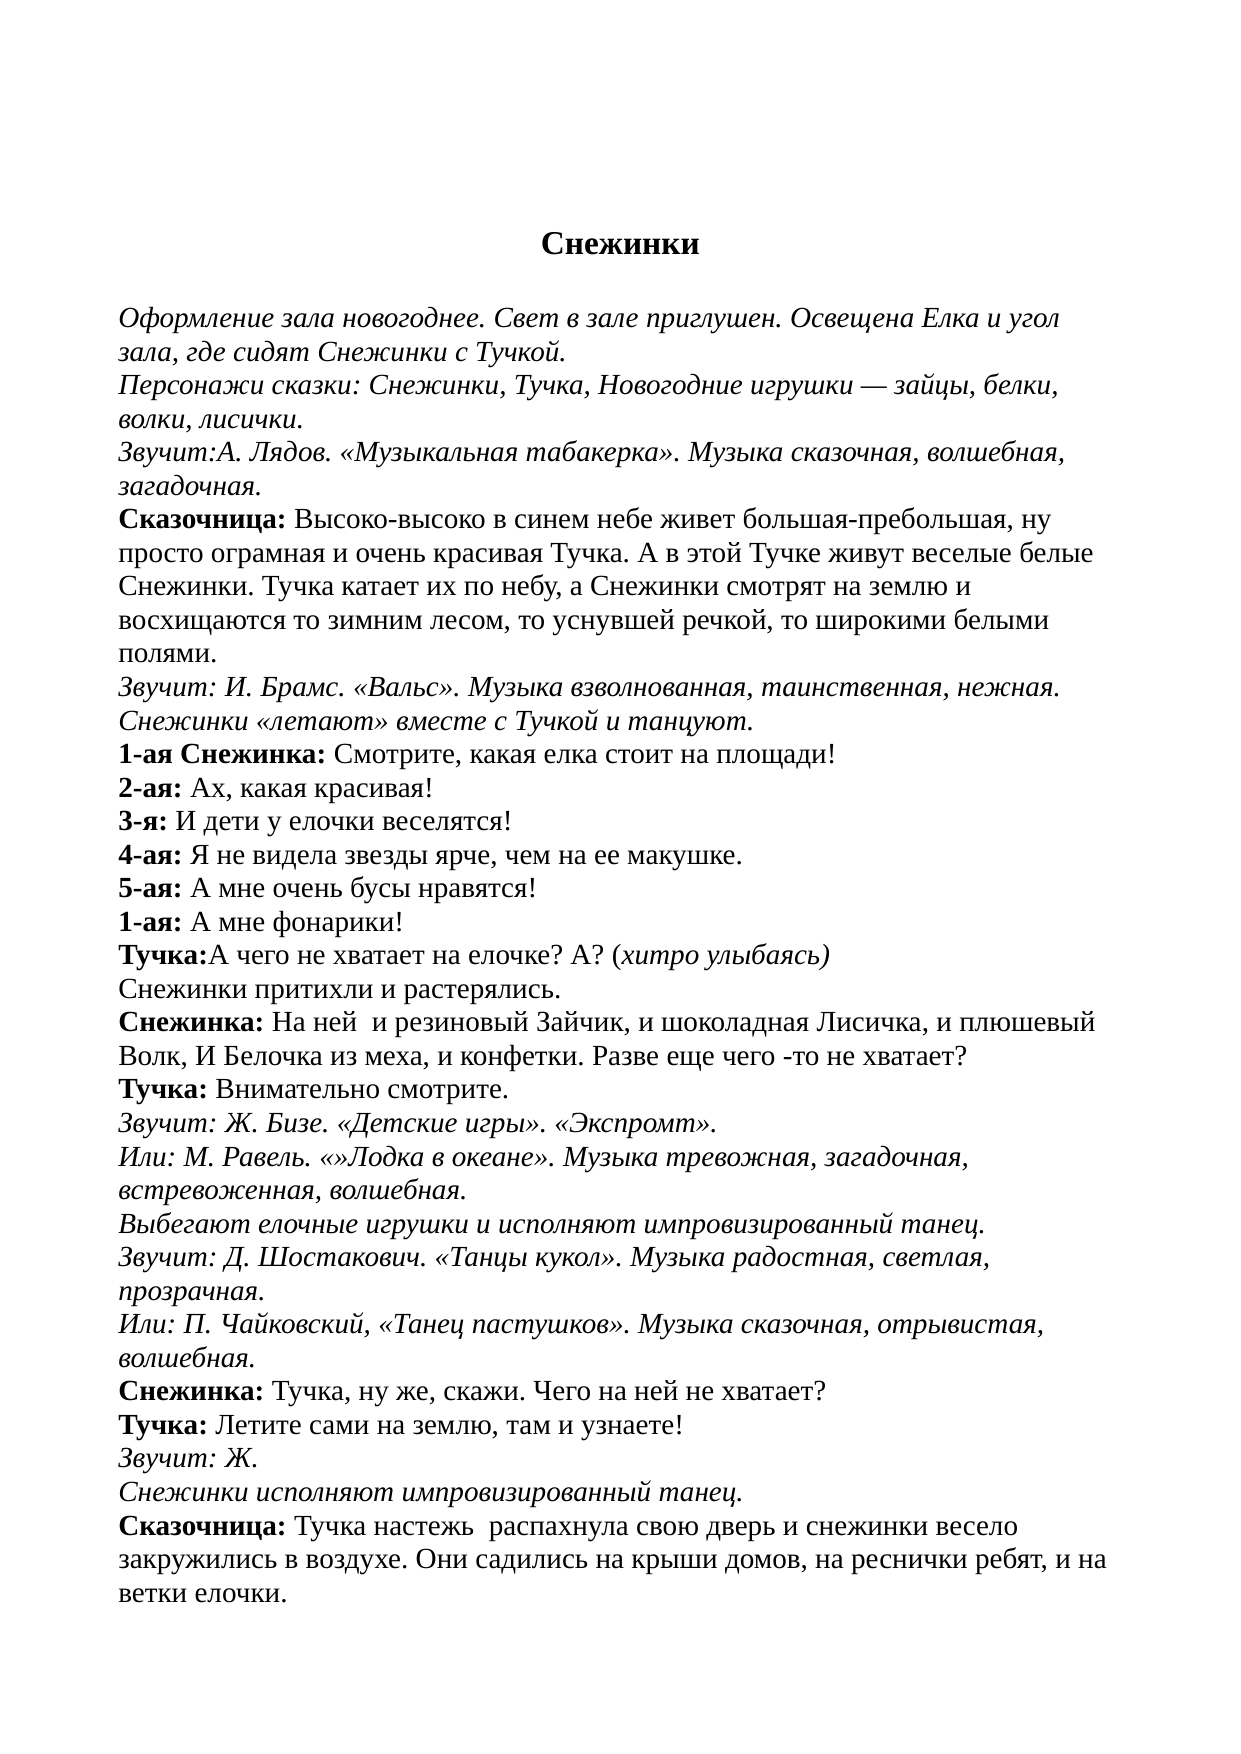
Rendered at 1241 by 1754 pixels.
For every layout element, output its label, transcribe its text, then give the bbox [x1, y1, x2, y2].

text Звучит:А. Лядов. «Музыкальная табакерка». Музыка сказочная, волшебная, загадочная. [118, 434, 1122, 501]
text Выбегают елочные игрушки и исполняют импровизированный танец. [118, 1206, 1122, 1239]
text 4-ая: Я не видела звезды ярче, чем на ее макушке. [118, 837, 1122, 870]
text 1-ая Снежинка: Смотрите, какая елка стоит на площади! [118, 736, 1122, 770]
text Персонажи сказки: Снежинки, Тучка, Новогодние игрушки — зайцы, белки, волки, лисички. [118, 367, 1122, 434]
text Звучит: И. Брамс. «Вальс». Музыка взволнованная, таинственная, нежная. [118, 669, 1122, 703]
text 3-я: И дети у елочки веселятся! [118, 803, 1122, 837]
text Оформление зала новогоднее. Свет в зале приглушен. Освещена Елка и угол зала, где сидят Снежинки с Тучкой. [118, 300, 1122, 367]
text Тучка: Летите сами на землю, там и узнаете! [118, 1407, 1122, 1441]
text Снежинки [118, 223, 1122, 262]
text Снежинка: На ней и резиновый Зайчик, и шоколадная Лисичка, и плюшевый Волк, И Белочка из меха, и конфетки. Разве еще чего -то не хватает? [118, 1004, 1122, 1072]
text Снежинка: Тучка, ну же, скажи. Чего на ней не хватает? [118, 1373, 1122, 1407]
text 5-ая: А мне очень бусы нравятся! [118, 870, 1122, 904]
text Тучка: Внимательно смотрите. [118, 1072, 1122, 1105]
text Сказочница: Тучка настежь распахнула свою дверь и снежинки весело закружились в воздухе. Они садились на крыши домов, на реснички ребят, и на ветки елочки. [118, 1508, 1122, 1608]
text 2-ая: Ах, какая красивая! [118, 770, 1122, 803]
text Снежинки исполняют импровизированный танец. [118, 1474, 1122, 1508]
text Или: М. Равель. «»Лодка в океане». Музыка тревожная, загадочная, встревоженная, волшебная. [118, 1139, 1122, 1206]
text 1-ая: А мне фонарики! [118, 904, 1122, 937]
text Снежинки «летают» вместе с Тучкой и танцуют. [118, 703, 1122, 736]
text Тучка:А чего не хватает на елочке? А? (хитро улыбаясь) [118, 937, 1122, 971]
text Снежинки притихли и растерялись. [118, 971, 1122, 1004]
text Или: П. Чайковский, «Танец пастушков». Музыка сказочная, отрывистая, волшебная. [118, 1306, 1122, 1373]
text Звучит: Д. Шостакович. «Танцы кукол». Музыка радостная, светлая, прозрачная. [118, 1239, 1122, 1306]
text Сказочница: Высоко-высоко в синем небе живет большая-пребольшая, ну просто ограмная и очень красивая Тучка. А в этой Тучке живут веселые белые Снежинки. Тучка катает их по небу, а Снежинки смотрят на землю и восхищаются то зимним лесом, то уснувшей речкой, то широкими белыми полями. [118, 501, 1122, 669]
text Звучит: Ж. [118, 1441, 1122, 1474]
text Звучит: Ж. Бизе. «Детские игры». «Экспромт». [118, 1105, 1122, 1139]
